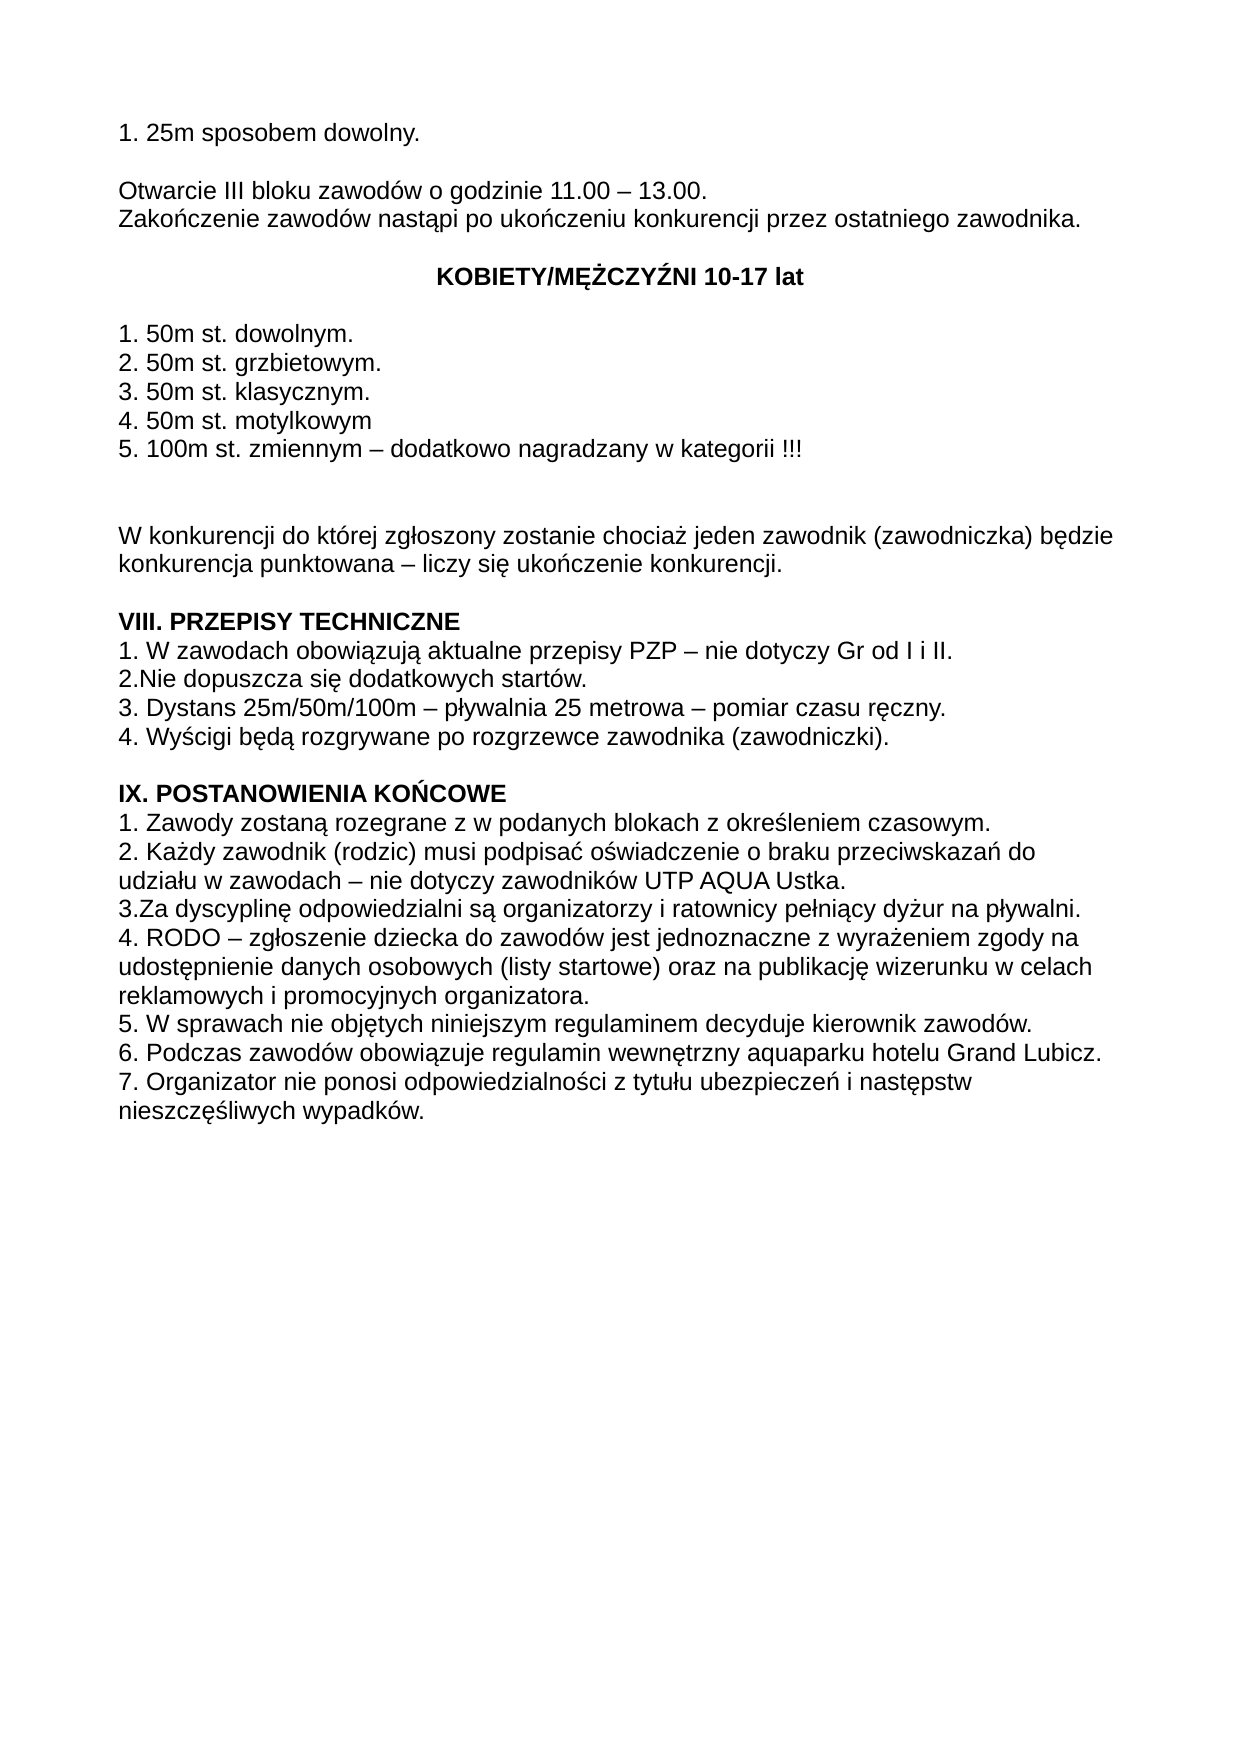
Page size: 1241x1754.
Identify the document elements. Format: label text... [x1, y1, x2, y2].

text 3. 50m st. klasycznym. [118, 377, 1122, 406]
text 2.Nie dopuszcza się dodatkowych startów. [118, 664, 1122, 693]
text 1. Zawody zostaną rozegrane z w podanych blokach z określeniem czasowym. [118, 808, 1122, 837]
text 1. W zawodach obowiązują aktualne przepisy PZP – nie dotyczy Gr od I i II. [118, 636, 1122, 664]
text 4. 50m st. motylkowym [118, 406, 1122, 434]
text 7. Organizator nie ponosi odpowiedzialności z tytułu ubezpieczeń i następstw nieszczęśliwych wypadków. [118, 1067, 1122, 1124]
text 5. W sprawach nie objętych niniejszym regulaminem decyduje kierownik zawodów. [118, 1009, 1122, 1038]
text 1. 25m sposobem dowolny. [118, 118, 1122, 147]
text 3. Dystans 25m/50m/100m – pływalnia 25 metrowa – pomiar czasu ręczny. [118, 693, 1122, 722]
text W konkurencji do której zgłoszony zostanie chociaż jeden zawodnik (zawodniczka) będzie konkurencja punktowana – liczy się ukończenie konkurencji. [118, 521, 1122, 578]
text IX. POSTANOWIENIA KOŃCOWE [118, 779, 1122, 808]
text Zakończenie zawodów nastąpi po ukończeniu konkurencji przez ostatniego zawodnika. [118, 204, 1122, 233]
text Otwarcie III bloku zawodów o godzinie 11.00 – 13.00. [118, 176, 1122, 204]
text VIII. PRZEPISY TECHNICZNE [118, 607, 1122, 636]
text 4. RODO – zgłoszenie dziecka do zawodów jest jednoznaczne z wyrażeniem zgody na udostępnienie danych osobowych (listy startowe) oraz na publikację wizerunku w celach reklamowych i promocyjnych organizatora. [118, 923, 1122, 1009]
text 4. Wyścigi będą rozgrywane po rozgrzewce zawodnika (zawodniczki). [118, 722, 1122, 751]
text 1. 50m st. dowolnym. [118, 319, 1122, 348]
text 2. Każdy zawodnik (rodzic) musi podpisać oświadczenie o braku przeciwskazań do udziału w zawodach – nie dotyczy zawodników UTP AQUA Ustka. [118, 837, 1122, 894]
text 3.Za dyscyplinę odpowiedzialni są organizatorzy i ratownicy pełniący dyżur na pływalni. [118, 894, 1122, 923]
text 6. Podczas zawodów obowiązuje regulamin wewnętrzny aquaparku hotelu Grand Lubicz. [118, 1038, 1122, 1067]
text 2. 50m st. grzbietowym. [118, 348, 1122, 377]
text KOBIETY/MĘŻCZYŹNI 10-17 lat [118, 262, 1122, 291]
text 5. 100m st. zmiennym – dodatkowo nagradzany w kategorii !!! [118, 434, 1122, 463]
